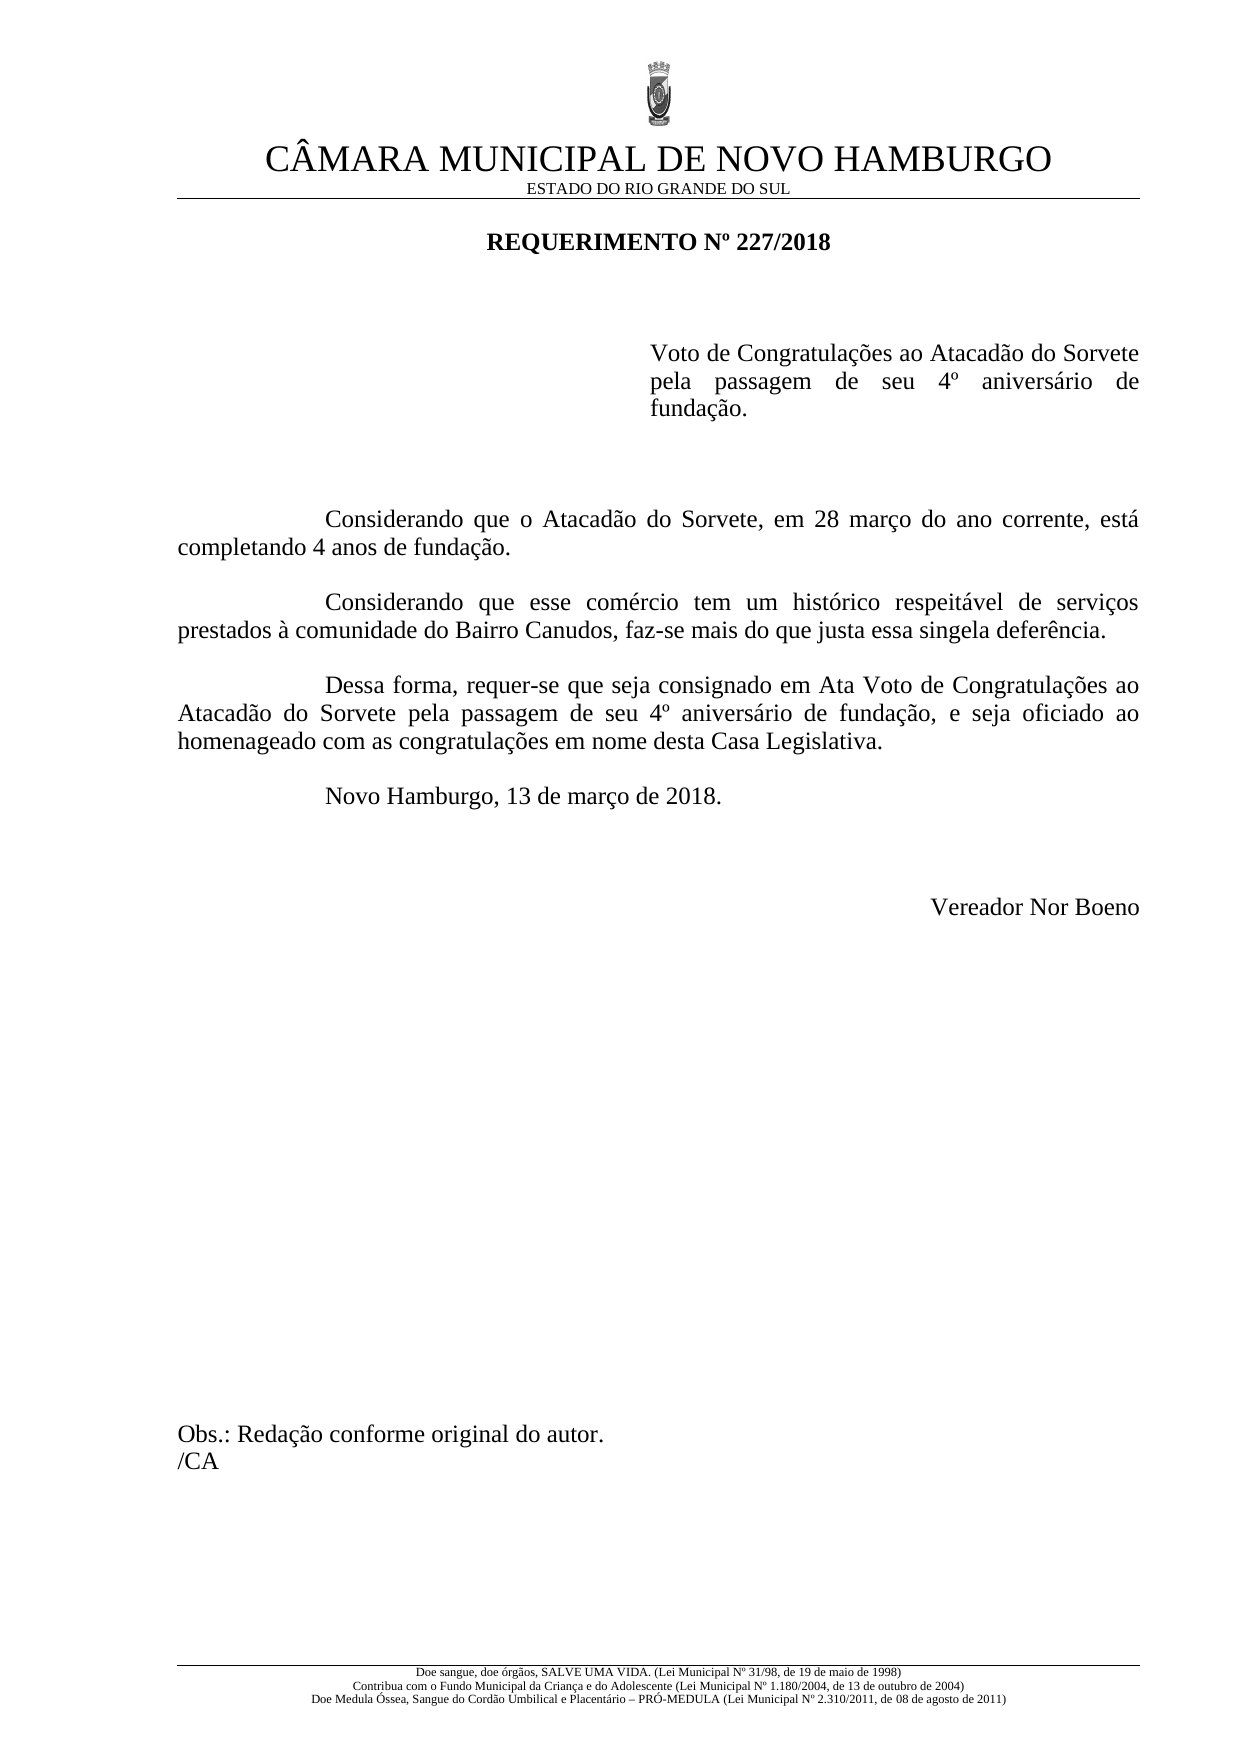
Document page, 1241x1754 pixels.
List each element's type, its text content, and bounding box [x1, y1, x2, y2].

text Obs.: Redação conforme original do autor. [177, 1420, 1140, 1447]
text Considerando que esse comércio tem um histórico respeitável de serviços prestados à comunidade do Bairro Canudos, faz-se mais do que justa essa singela deferência. [177, 588, 1140, 644]
text Considerando que o Atacadão do Sorvete, em 28 março do ano corrente, está completando 4 anos de fundação. [177, 505, 1140, 561]
text /CA [177, 1447, 1140, 1475]
text Voto de Congratulações ao Atacadão do Sorvete pela passagem de seu 4º aniversário de fundação. [650, 339, 1140, 422]
text Vereador Nor Boeno [177, 893, 1140, 921]
text Novo Hamburgo, 13 de março de 2018. [177, 782, 1140, 810]
text Dessa forma, requer-se que seja consignado em Ata Voto de Congratulações ao Atacadão do Sorvete pela passagem de seu 4º aniversário de fundação, e seja oficiado ao homenageado com as congratulações em nome desta Casa Legislativa. [177, 672, 1140, 755]
text REQUERIMENTO Nº 227/2018 [177, 228, 1140, 256]
